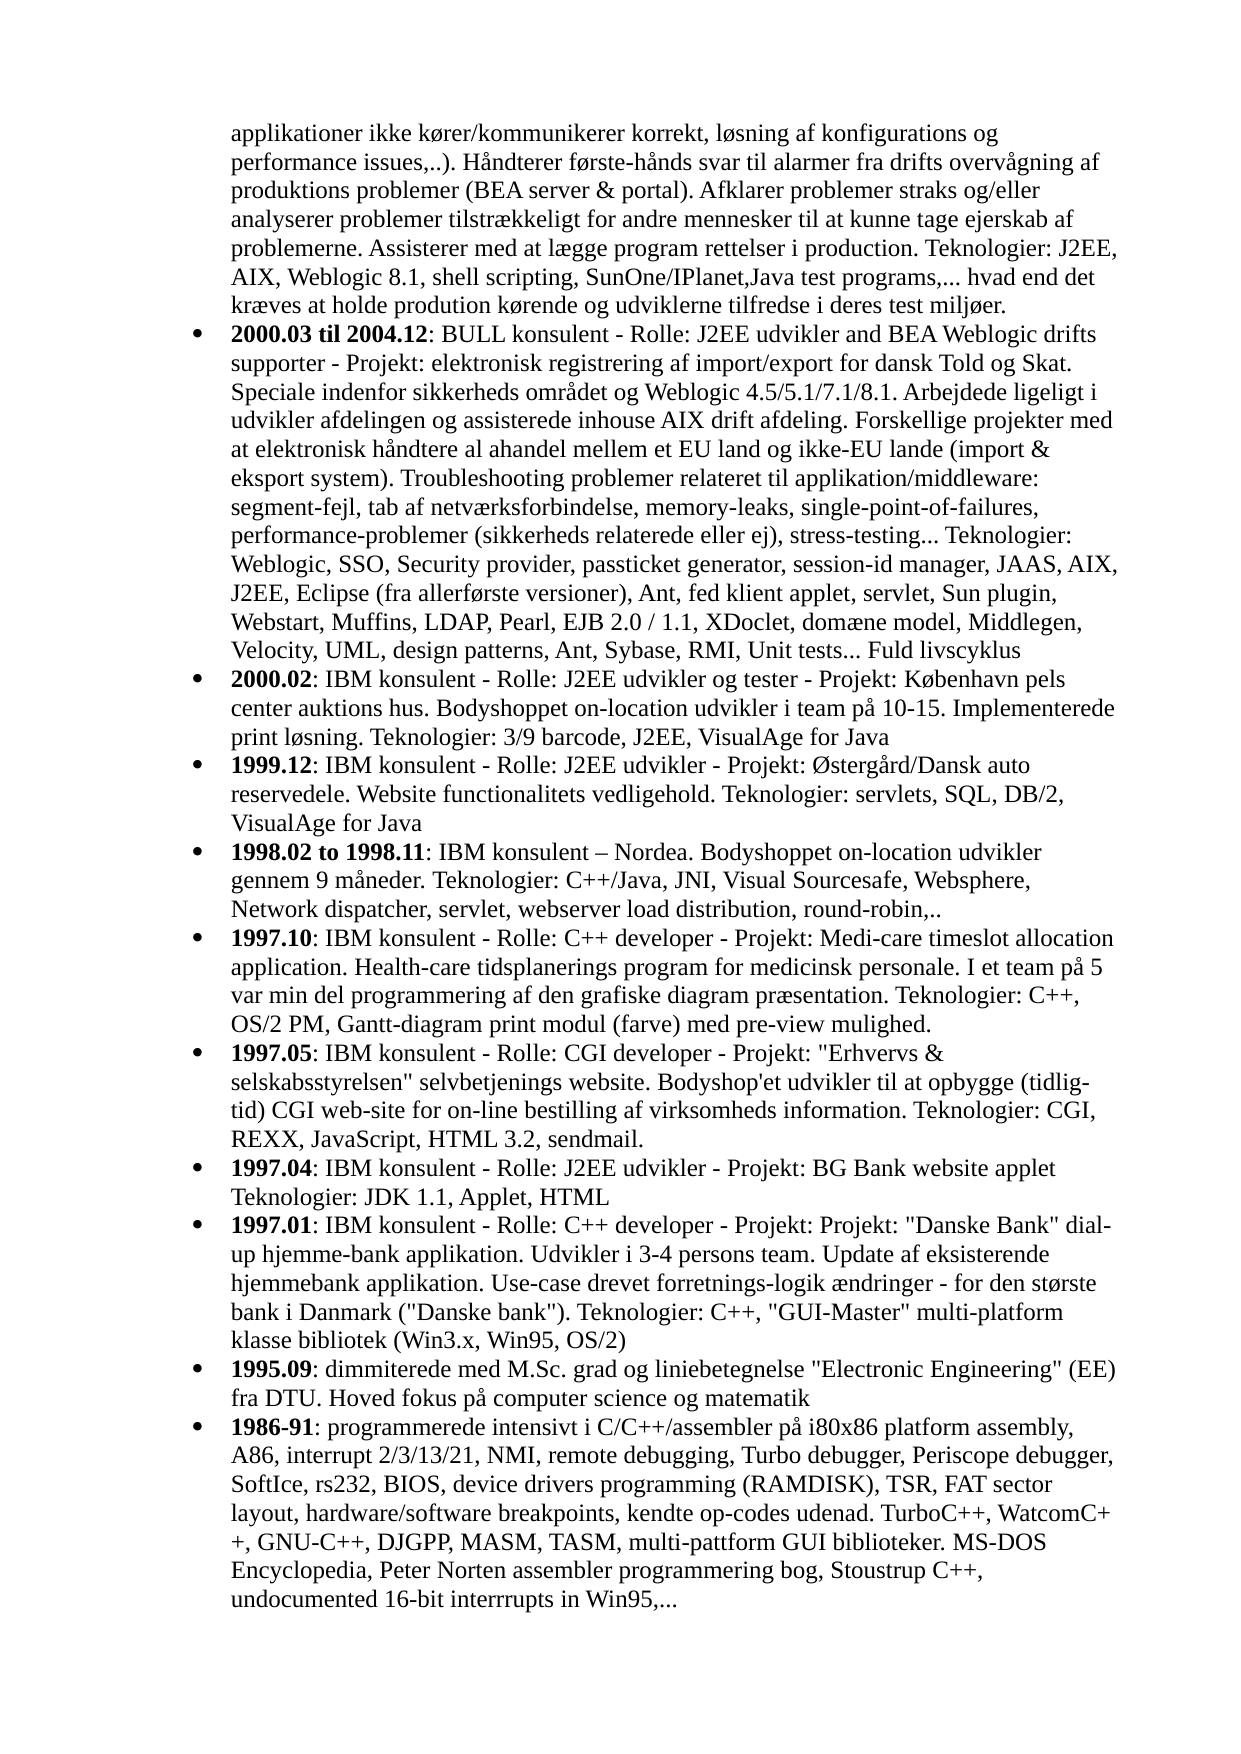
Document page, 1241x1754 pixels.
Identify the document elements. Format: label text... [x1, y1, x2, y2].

list 1999.12: IBM konsulent - Rolle: J2EE udvikler - Projekt: Østergård/Dansk auto reservedele. Website functionalitets vedligehold. Teknologier: servlets, SQL, DB/2, VisualAge for Java [193, 751, 1122, 837]
list 1997.10: IBM konsulent - Rolle: C++ developer - Projekt: Medi-care timeslot allocation application. Health-care tidsplanerings program for medicinsk personale. I et team på 5 var min del programmering af den grafiske diagram præsentation. Teknologier: C++, OS/2 PM, Gantt-diagram print modul (farve) med pre-view mulighed. [193, 923, 1122, 1038]
list 1997.01: IBM konsulent - Rolle: C++ developer - Projekt: Projekt: "Danske Bank" dial-up hjemme-bank applikation. Udvikler i 3-4 persons team. Update af eksisterende hjemmebank applikation. Use-case drevet forretnings-logik ændringer - for den største bank i Danmark ("Danske bank"). Teknologier: C++, "GUI-Master" multi-platform klasse bibliotek (Win3.x, Win95, OS/2) [193, 1211, 1122, 1354]
list applikationer ikke kører/kommunikerer korrekt, løsning af konfigurations og performance issues,..). Håndterer første-hånds svar til alarmer fra drifts overvågning af produktions problemer (BEA server & portal). Afklarer problemer straks og/eller analyserer problemer tilstrækkeligt for andre mennesker til at kunne tage ejerskab af problemerne. Assisterer med at lægge program rettelser i production. Teknologier: J2EE, AIX, Weblogic 8.1, shell scripting, SunOne/IPlanet,Java test programs,... hvad end det kræves at holde prodution kørende og udviklerne tilfredse i deres test miljøer. [193, 118, 1122, 319]
list 1986-91: programmerede intensivt i C/C++/assembler på i80x86 platform assembly, A86, interrupt 2/3/13/21, NMI, remote debugging, Turbo debugger, Periscope debugger, SoftIce, rs232, BIOS, device drivers programming (RAMDISK), TSR, FAT sector layout, hardware/software breakpoints, kendte op-codes udenad. TurboC++, WatcomC++, GNU-C++, DJGPP, MASM, TASM, multi-pattform GUI biblioteker. MS-DOS Encyclopedia, Peter Norten assembler programmering bog, Stoustrup C++, undocumented 16-bit interrrupts in Win95,... [193, 1412, 1122, 1613]
list 2000.03 til 2004.12: BULL konsulent - Rolle: J2EE udvikler and BEA Weblogic drifts supporter - Projekt: elektronisk registrering af import/export for dansk Told og Skat. Speciale indenfor sikkerheds området og Weblogic 4.5/5.1/7.1/8.1. Arbejdede ligeligt i udvikler afdelingen og assisterede inhouse AIX drift afdeling. Forskellige projekter med at elektronisk håndtere al ahandel mellem et EU land og ikke-EU lande (import & eksport system). Troubleshooting problemer relateret til applikation/middleware: segment-fejl, tab af netværksforbindelse, memory-leaks, single-point-of-failures, performance-problemer (sikkerheds relaterede eller ej), stress-testing... Teknologier: Weblogic, SSO, Security provider, passticket generator, session-id manager, JAAS, AIX, J2EE, Eclipse (fra allerførste versioner), Ant, fed klient applet, servlet, Sun plugin, Webstart, Muffins, LDAP, Pearl, EJB 2.0 / 1.1, XDoclet, domæne model, Middlegen, Velocity, UML, design patterns, Ant, Sybase, RMI, Unit tests... Fuld livscyklus [193, 319, 1122, 664]
list 1997.04: IBM konsulent - Rolle: J2EE udvikler - Projekt: BG Bank website applet Teknologier: JDK 1.1, Applet, HTML [193, 1153, 1122, 1211]
list 1995.09: dimmiterede med M.Sc. grad og liniebetegnelse "Electronic Engineering" (EE) fra DTU. Hoved fokus på computer science og matematik [193, 1354, 1122, 1412]
list 1997.05: IBM konsulent - Rolle: CGI developer - Projekt: "Erhvervs & selskabsstyrelsen" selvbetjenings website. Bodyshop'et udvikler til at opbygge (tidlig-tid) CGI web-site for on-line bestilling af virksomheds information. Teknologier: CGI, REXX, JavaScript, HTML 3.2, sendmail. [193, 1038, 1122, 1153]
list 1998.02 to 1998.11: IBM konsulent – Nordea. Bodyshoppet on-location udvikler gennem 9 måneder. Teknologier: C++/Java, JNI, Visual Sourcesafe, Websphere, Network dispatcher, servlet, webserver load distribution, round-robin,.. [193, 837, 1122, 923]
list 2000.02: IBM konsulent - Rolle: J2EE udvikler og tester - Projekt: København pels center auktions hus. Bodyshoppet on-location udvikler i team på 10-15. Implementerede print løsning. Teknologier: 3/9 barcode, J2EE, VisualAge for Java [193, 664, 1122, 751]
